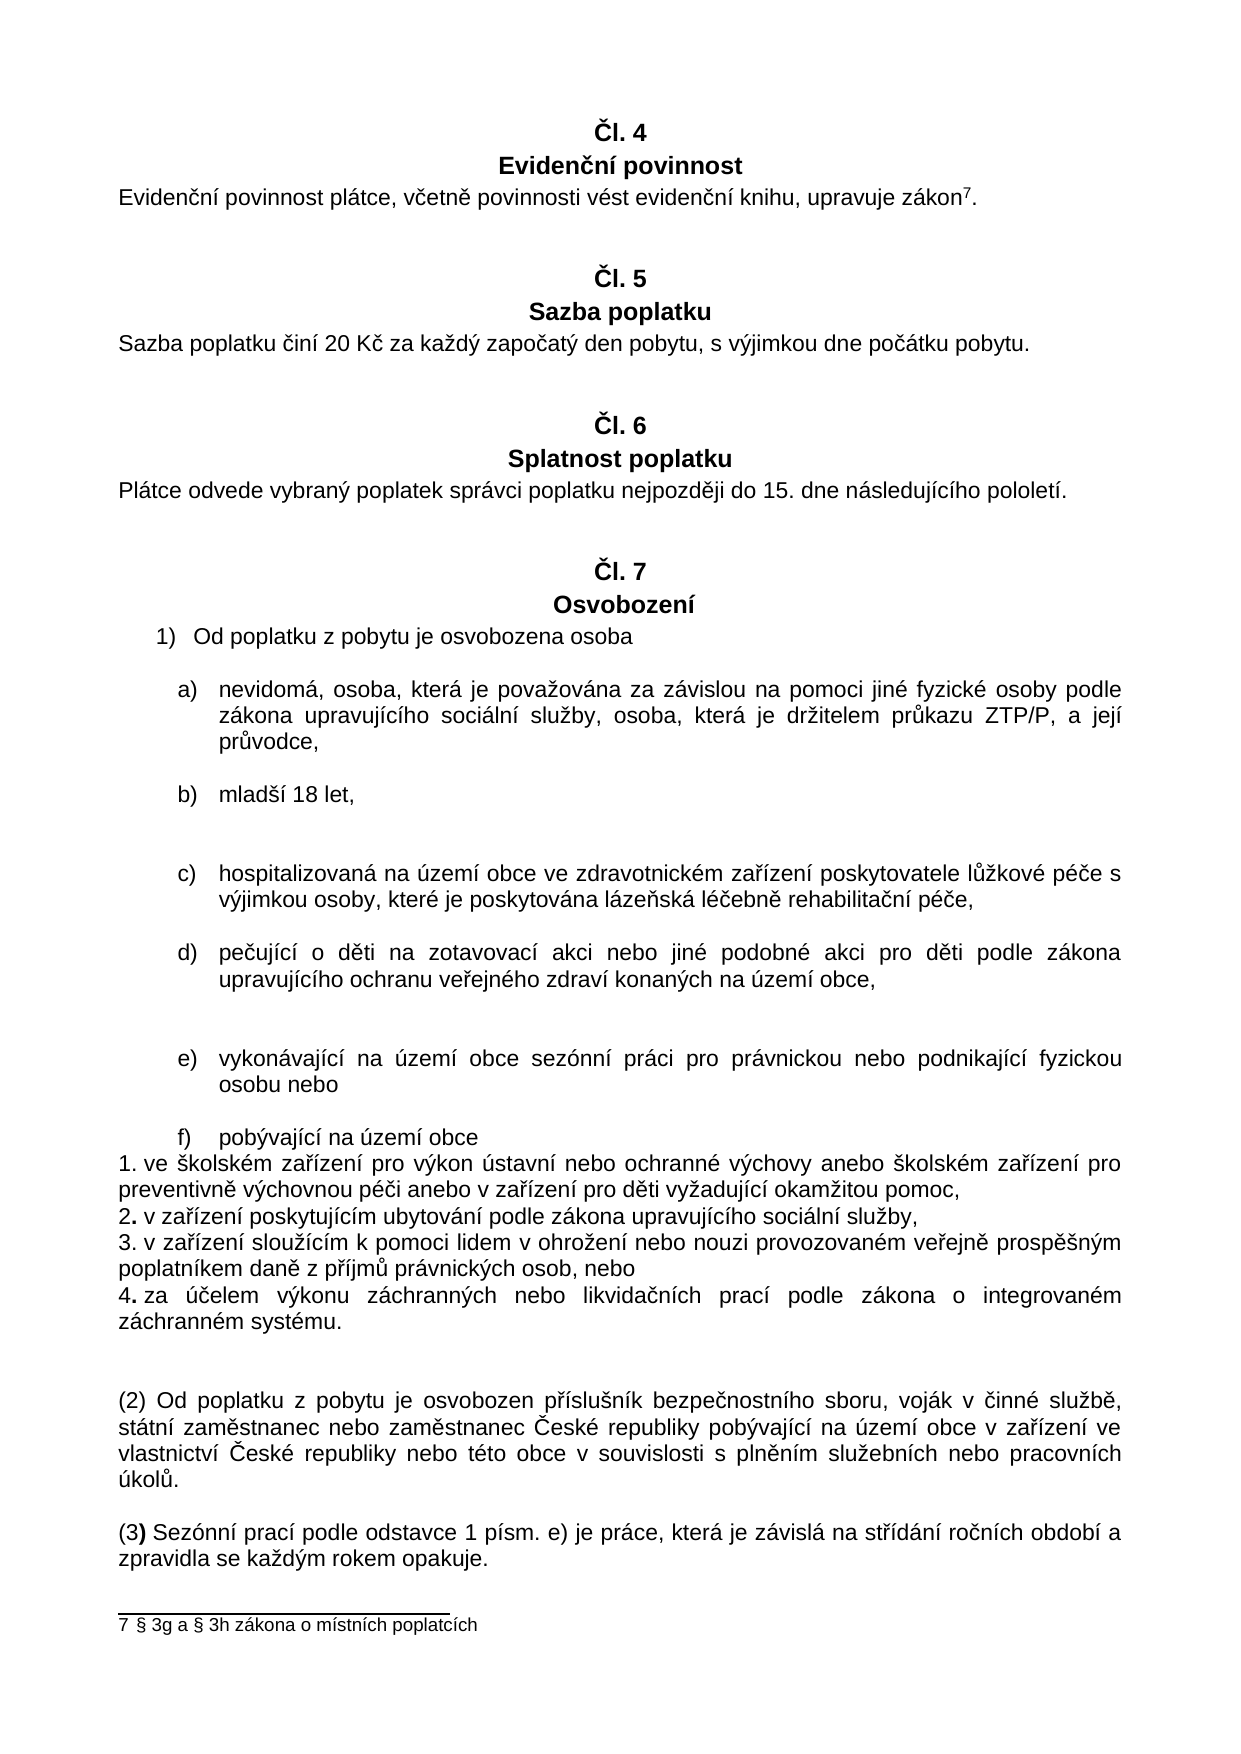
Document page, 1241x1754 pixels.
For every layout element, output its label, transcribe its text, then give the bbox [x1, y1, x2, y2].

list nevidomá, osoba, která je považována za závislou na pomoci jiné fyzické osoby podle zákona upravujícího sociální služby, osoba, která je držitelem průkazu ZTP/P, a její průvodce, [177, 676, 1122, 755]
text 2. v zařízení poskytujícím ubytování podle zákona upravujícího sociální služby, [118, 1203, 1122, 1229]
text Sazba poplatku činí 20 Kč za každý započatý den pobytu, s výjimkou dne počátku pobytu. [118, 330, 1122, 357]
subtitle Čl. 5 Sazba poplatku [118, 264, 1122, 326]
text 3. v zařízení sloužícím k pomoci lidem v ohrožení nebo nouzi provozovaném veřejně prospěšným poplatníkem daně z příjmů právnických osob, nebo [118, 1229, 1122, 1282]
text § 3g a § 3h zákona o místních poplatcích [118, 1614, 1122, 1635]
subtitle Čl. 6 Splatnost poplatku [118, 411, 1122, 472]
list pečující o děti na zotavovací akci nebo jiné podobné akci pro děti podle zákona upravujícího ochranu veřejného zdraví konaných na území obce, [177, 939, 1122, 992]
text 4. za účelem výkonu záchranných nebo likvidačních prací podle zákona o integrovaném záchranném systému. [118, 1282, 1122, 1334]
list mladší 18 let, [177, 781, 1122, 807]
text Plátce odvede vybraný poplatek správci poplatku nejpozději do 15. dne následujícího pololetí. [118, 477, 1122, 503]
text (2) Od poplatku z pobytu je osvobozen příslušník bezpečnostního sboru, voják v činné službě, státní zaměstnanec nebo zaměstnanec České republiky pobývající na území obce v zařízení ve vlastnictví České republiky nebo této obce v souvislosti s plněním služebních nebo pracovních úkolů. [118, 1387, 1122, 1493]
text Evidenční povinnost plátce, včetně povinnosti vést evidenční knihu, upravuje zákon. [118, 184, 1122, 211]
list Od poplatku z pobytu je osvobozena osoba [156, 623, 1122, 649]
list vykonávající na území obce sezónní práci pro právnickou nebo podnikající fyzickou osobu nebo [177, 1044, 1122, 1097]
subtitle Čl. 7 Osvobození [118, 557, 1122, 619]
list hospitalizovaná na území obce ve zdravotnickém zařízení poskytovatele lůžkové péče s výjimkou osoby, které je poskytována lázeňská léčebně rehabilitační péče, [177, 860, 1122, 913]
text (3) Sezónní prací podle odstavce 1 písm. e) je práce, která je závislá na střídání ročních období a zpravidla se každým rokem opakuje. [118, 1519, 1122, 1572]
text 1. ve školském zařízení pro výkon ústavní nebo ochranné výchovy anebo školském zařízení pro preventivně výchovnou péči anebo v zařízení pro děti vyžadující okamžitou pomoc, [118, 1150, 1122, 1203]
subtitle Čl. 4 Evidenční povinnost [118, 118, 1122, 180]
list pobývající na území obce [177, 1124, 1122, 1150]
